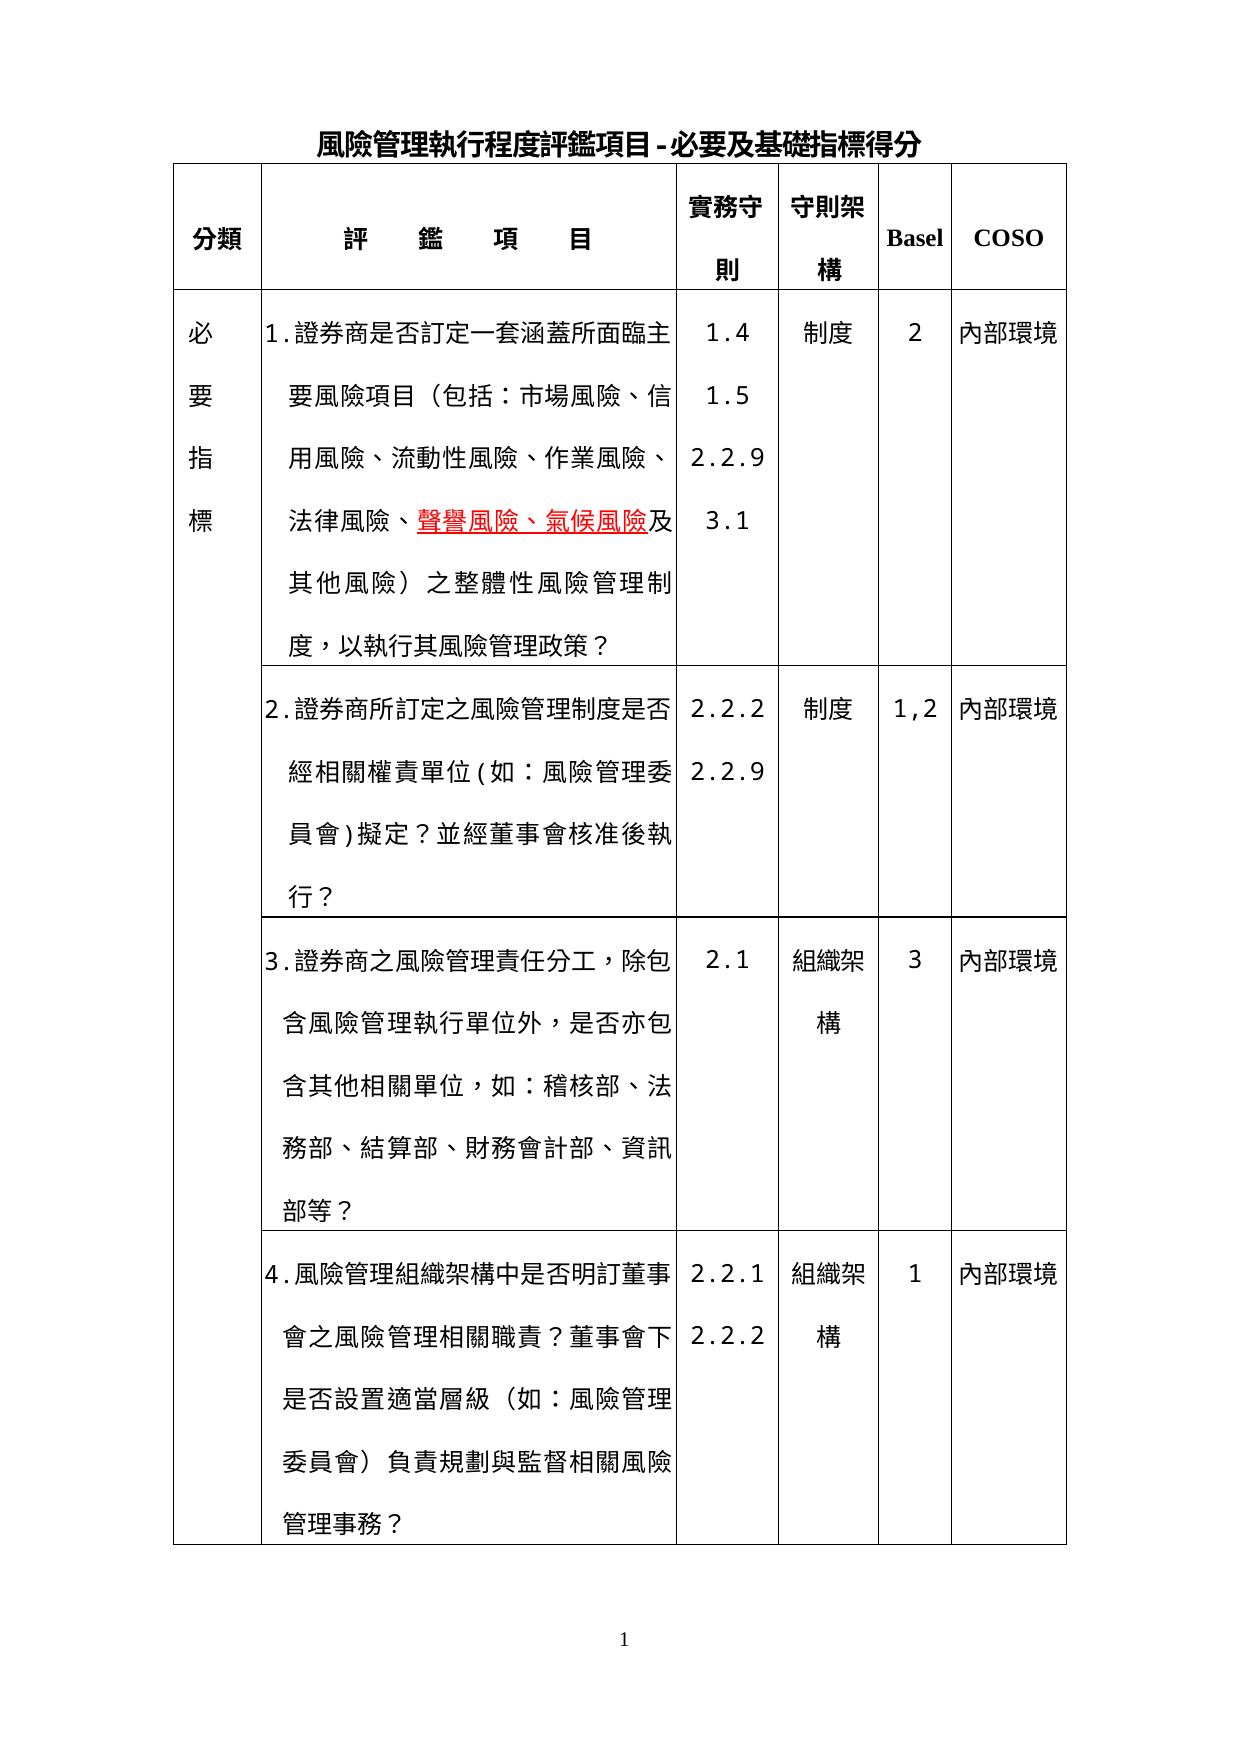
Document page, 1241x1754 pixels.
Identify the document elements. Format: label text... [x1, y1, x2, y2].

table_cell 1 [879, 1231, 951, 1543]
table_header 實務守則 [677, 164, 778, 289]
table_cell 2.2.1 2.2.2 [677, 1231, 778, 1543]
table_cell 2.證券商所訂定之風險管理制度是否經相關權責單位(如：風險管理委員會)擬定？並經董事會核准後執行？ [262, 666, 676, 916]
text 風險管理執行程度評鑑項目-必要及基礎指標得分 [187, 101, 1053, 163]
table_cell 2 [879, 290, 951, 665]
table_cell 1,2 [879, 666, 951, 916]
table_cell 必要指標 [174, 290, 261, 1543]
table_cell 1.4 1.5 2.2.9 3.1 [677, 290, 778, 665]
table_header 評鑑項目 [262, 164, 676, 289]
table_header 守則架構 [779, 164, 878, 289]
table_cell 制度 [779, 290, 878, 665]
table_cell 組織架構 [779, 1231, 878, 1543]
table_cell 制度 [779, 666, 878, 916]
table_cell 3 [879, 918, 951, 1230]
table_cell 1.證券商是否訂定一套涵蓋所面臨主要風險項目（包括：市場風險、信用風險、流動性風險、作業風險、法律風險、聲譽風險、氣候風險及其他風險）之整體性風險管理制度，以執行其風險管理政策？ [262, 290, 676, 665]
table_cell 3.證券商之風險管理責任分工，除包含風險管理執行單位外，是否亦包含其他相關單位，如：稽核部、法務部、結算部、財務會計部、資訊部等？ [262, 918, 676, 1230]
table_cell 2.1 [677, 918, 778, 1230]
table_header Basel [879, 164, 951, 289]
table_cell 內部環境 [952, 1231, 1066, 1543]
table_cell 組織架構 [779, 918, 878, 1230]
table_cell 2.2.2 2.2.9 [677, 666, 778, 916]
table_cell 4.風險管理組織架構中是否明訂董事會之風險管理相關職責？董事會下是否設置適當層級（如：風險管理委員會）負責規劃與監督相關風險管理事務？ [262, 1231, 676, 1543]
table_cell 內部環境 [952, 290, 1066, 665]
table_cell 內部環境 [952, 666, 1066, 916]
table_cell 內部環境 [952, 918, 1066, 1230]
table_header 分類 [174, 164, 261, 289]
table_header COSO [952, 164, 1066, 289]
